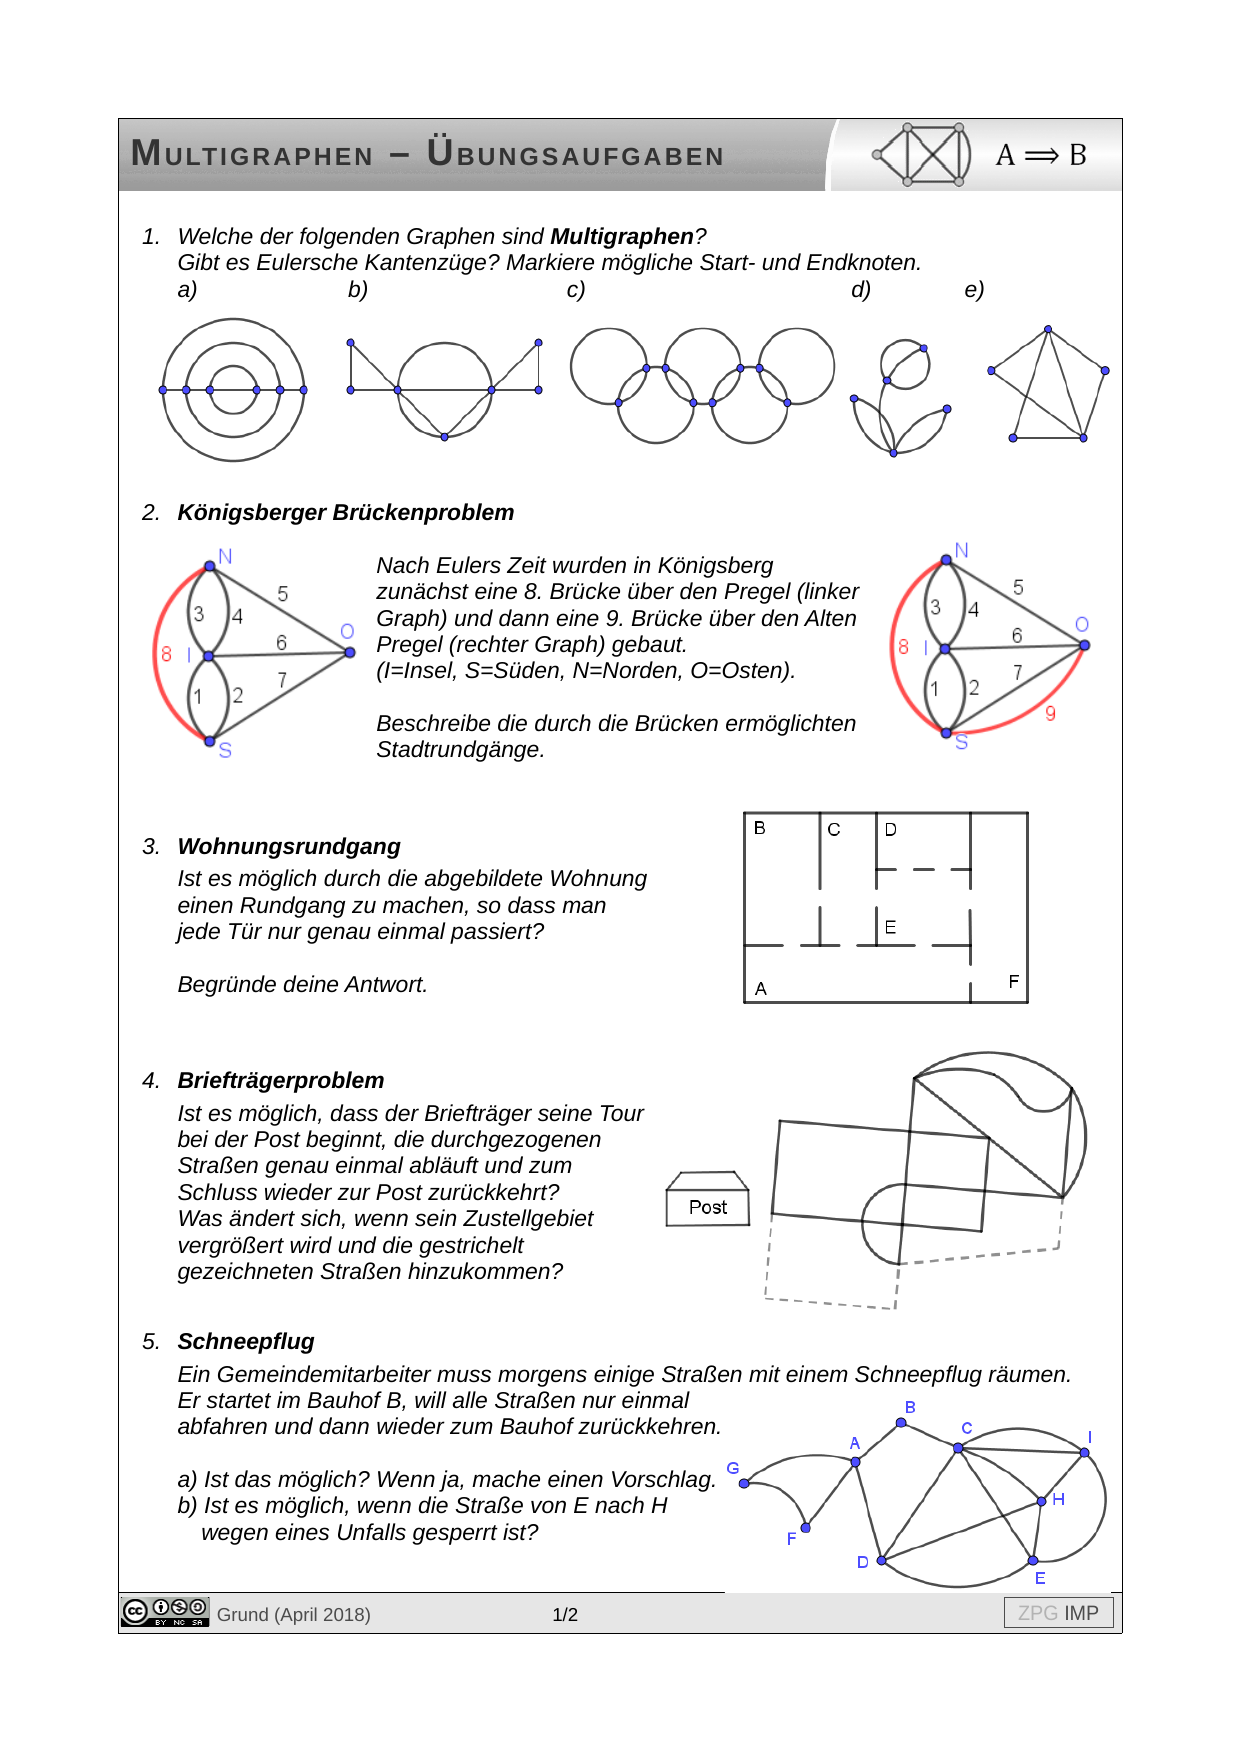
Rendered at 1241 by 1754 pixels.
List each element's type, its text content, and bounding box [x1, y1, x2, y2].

list Ein Gemeindemitarbeiter muss morgens einige Straßen mit einem Schneepflug räumen. Er startet im Bauhof B, will alle Straßen nur einmal abfahren und dann wieder zum Bauhof zurückkehren. a) Ist das möglich? Wenn ja, mache einen Vorschlag. b) Ist es möglich, wenn die Straße von E nach H wegen eines Unfalls gesperrt ist? [142, 1361, 1122, 1545]
list [1091, 1067, 1122, 1094]
list Wohnungsrundgang [142, 833, 736, 859]
list Ist es möglich durch die abgebildete Wohnung einen Rundgang zu machen, so dass man jede Tür nur genau einmal passiert? Begründe deine Antwort. [142, 865, 1122, 1050]
picture [152, 312, 1113, 467]
list Königsberger Brückenproblem Nach Eulers Zeit wurden in Königsberg zunächst eine 8. Brücke über den Pregel (linker Graph) und dann eine 9. Brücke über den Alten Pregel (rechter Graph) gebaut. (I=Insel, S=Süden, N=Norden, O=Osten). Beschreibe die durch die Brücken ermöglichten Stadtrundgänge. [142, 499, 1122, 815]
picture [736, 806, 1033, 1008]
picture [146, 545, 365, 764]
picture [660, 1045, 1091, 1317]
list Ist es möglich, dass der Briefträger seine Tour bei der Post beginnt, die durchgezogenen Straßen genau einmal abläuft und zum Schluss wieder zur Post zurückkehrt? Was ändert sich, wenn sein Zustellgebiet vergrößert wird und die gestrichelt gezeichneten Straßen hinzukommen? [142, 1100, 660, 1311]
list Schneepflug [142, 1328, 1122, 1355]
list Briefträgerproblem [142, 1067, 660, 1094]
picture [724, 1396, 1111, 1593]
list [1091, 1100, 1122, 1311]
picture [871, 540, 1102, 753]
list Welche der folgenden Graphen sind Multigraphen? Gibt es Eulersche Kantenzüge? Markiere mögliche Start- und Endknoten. a) b) c) d) e) [142, 223, 1122, 493]
picture [119, 119, 1122, 191]
picture [120, 1597, 210, 1627]
list [1033, 833, 1122, 859]
